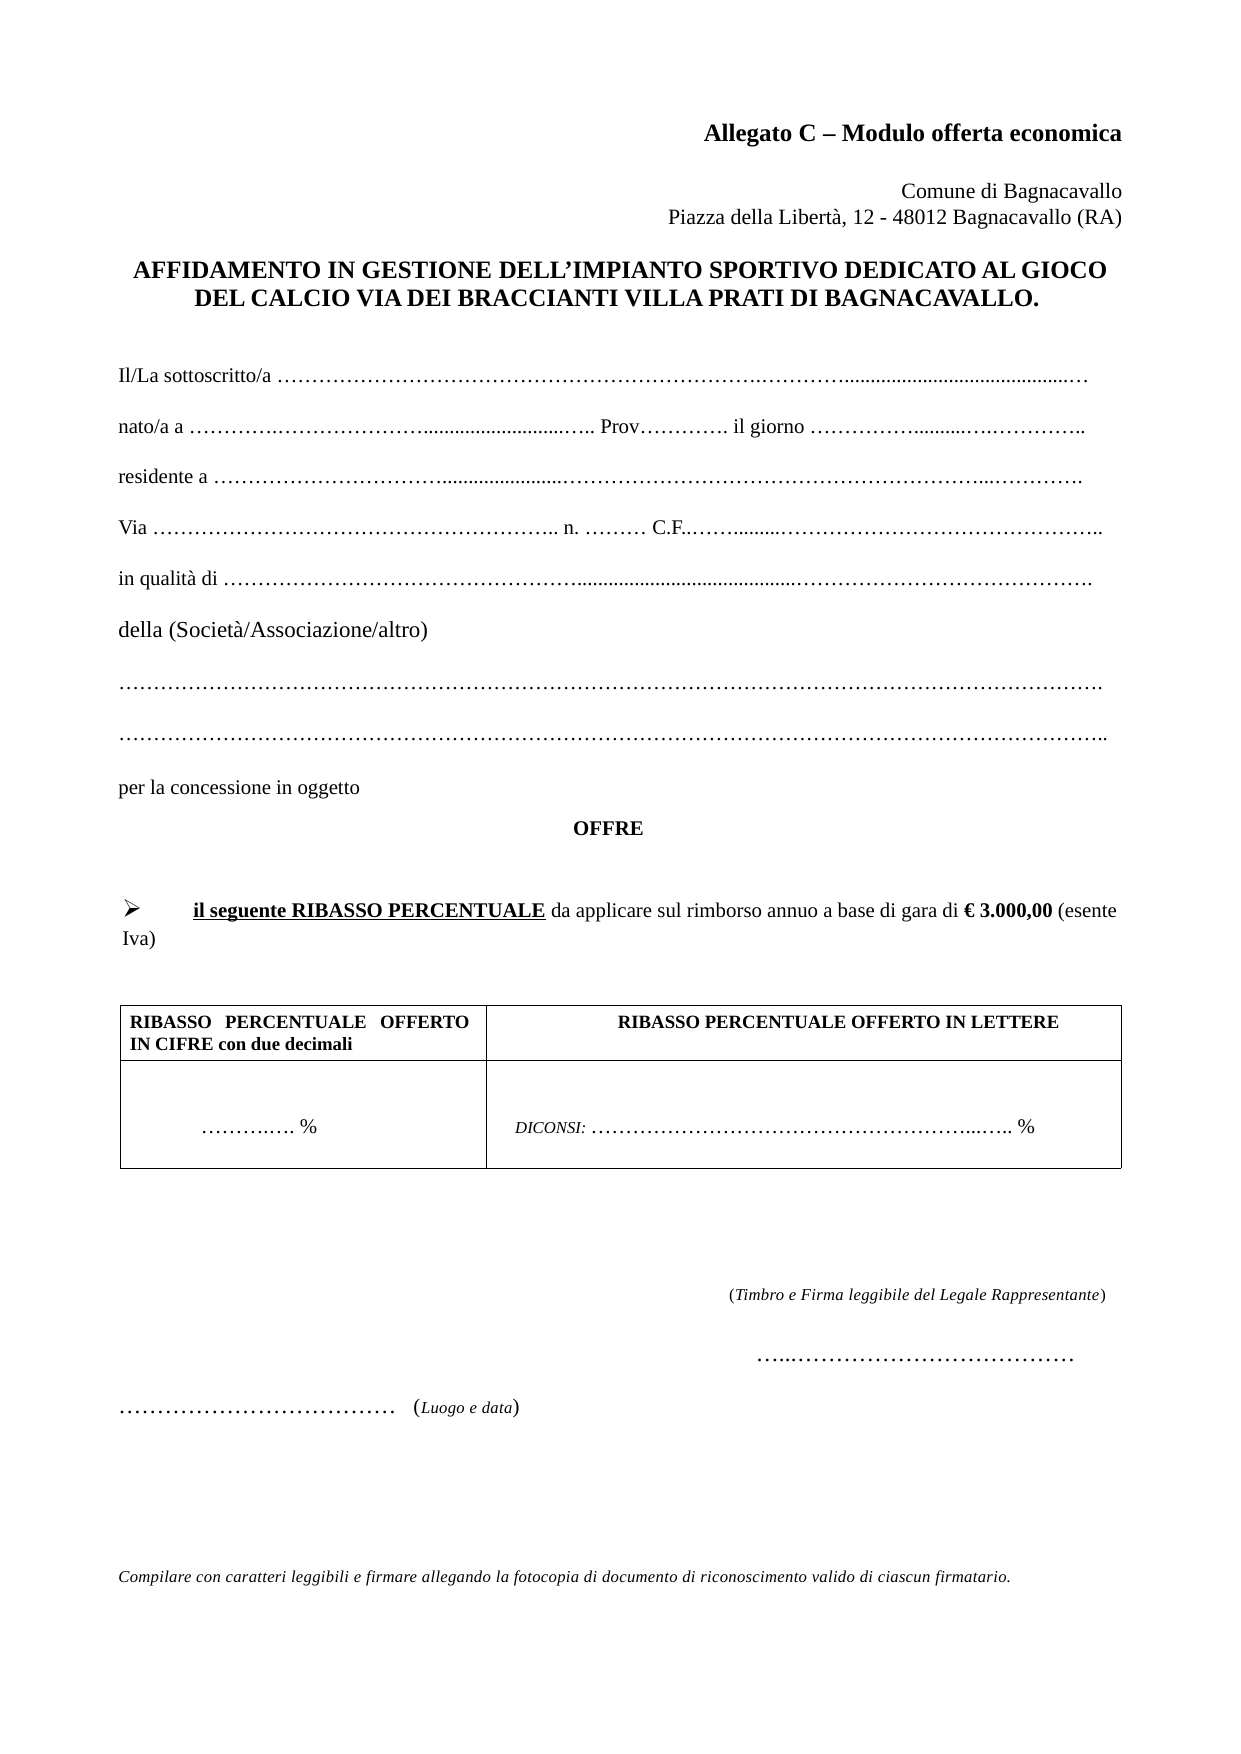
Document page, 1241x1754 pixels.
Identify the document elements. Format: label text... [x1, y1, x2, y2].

text OFFRE [124, 812, 1097, 841]
table_cell DICONSI: ………………………………………………...….. % [487, 1061, 1121, 1168]
table_header RIBASSO PERCENTUALE OFFERTO IN LETTERE [487, 1006, 1121, 1060]
text Comune di Bagnacavallo [118, 176, 1122, 204]
text Allegato C – Modulo offerta economica [118, 118, 1122, 147]
text Compilare con caratteri leggibili e firmare allegando la fotocopia di documento di riconoscimento valido di ciascun firmatario. [118, 1567, 1106, 1586]
text AFFIDAMENTO IN GESTIONE DELL’IMPIANTO SPORTIVO DEDICATO AL GIOCO DEL CALCIO VIA DEI BRACCIANTI VILLA PRATI DI BAGNACAVALLO. [118, 255, 1122, 312]
text Via ………………………………………………….. n. ……… C.F..…….........……………………………………….. [118, 515, 1122, 539]
text …...……………………………… [726, 1339, 1104, 1366]
text residente a …………………………….......................……………………………………………………...…………. [118, 464, 1122, 488]
text ……………………………………………………………………………………………………………………………. [118, 670, 1122, 694]
text della (Società/Associazione/altro) [118, 616, 1122, 642]
table_cell ……….…. % [121, 1061, 486, 1168]
list il seguente RIBASSO PERCENTUALE da applicare sul rimborso annuo a base di gara di € 3.000,00 (esente Iva) [122, 894, 1122, 952]
text …………………………………………………………………………………………………………………………….. [118, 721, 1122, 745]
text (Timbro e Firma leggibile del Legale Rappresentante) [119, 1285, 1106, 1304]
text in qualità di ……………………………………………..........................................……………………………………. [118, 565, 1122, 589]
table_header RIBASSO PERCENTUALE OFFERTO IN CIFRE con due decimali [121, 1006, 486, 1060]
text per la concessione in oggetto [118, 771, 1098, 800]
text Piazza della Libertà, 12 - 48012 Bagnacavallo (RA) [118, 204, 1122, 229]
text Il/La sottoscritto/a …………………………………………………………….…………...........................................… [118, 363, 1122, 387]
text ……………………………… (Luogo e data) [118, 1392, 1106, 1418]
text nato/a a ………….…………………...........................….. Prov…………. il giorno ……………..........….………….. [118, 413, 1122, 438]
